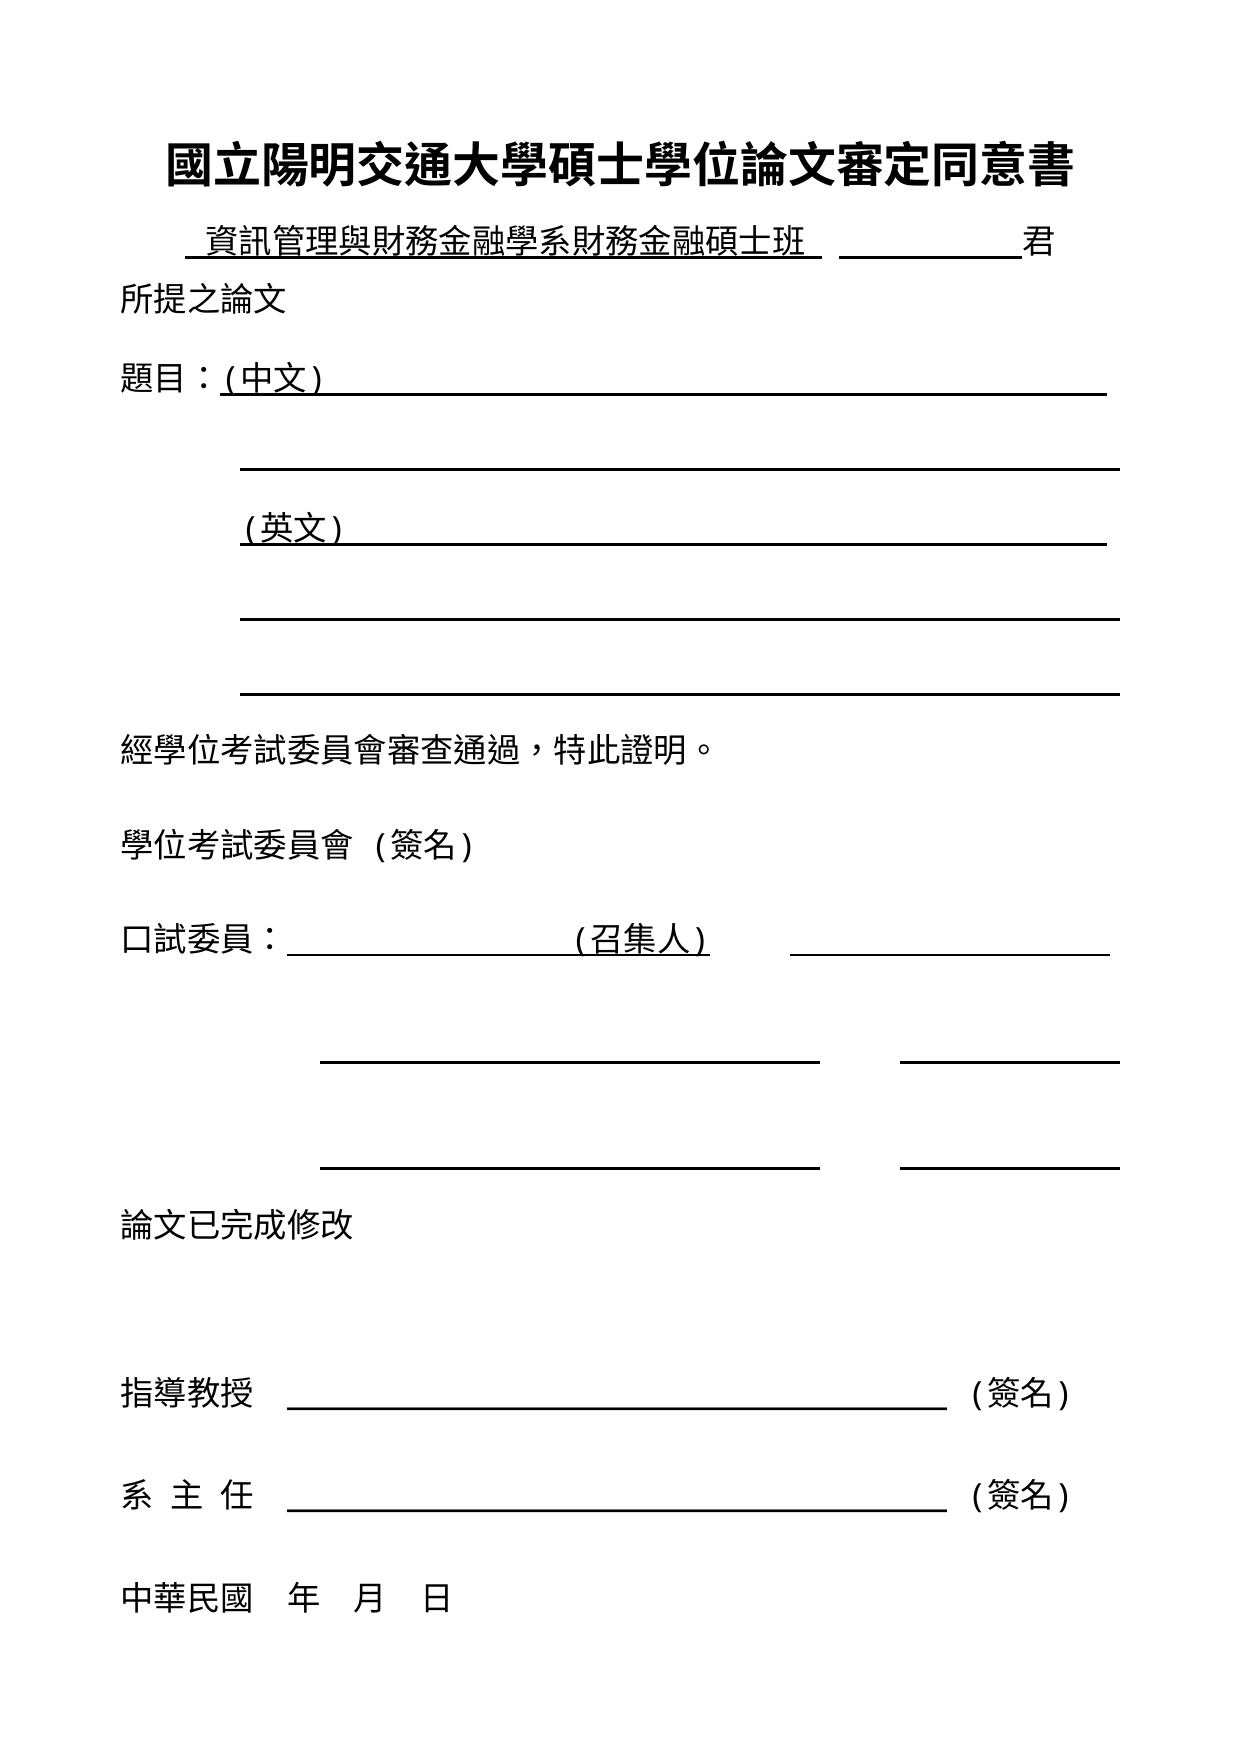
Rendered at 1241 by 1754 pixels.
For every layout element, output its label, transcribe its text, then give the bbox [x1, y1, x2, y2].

text 國立陽明交通大學碩士學位論文審定同意書 [120, 127, 1120, 196]
text 資訊管理與財務金融學系財務金融碩士班 君 [120, 215, 1120, 263]
text 學位考試委員會 (簽名) [120, 791, 1120, 874]
text 題目：(中文) [120, 331, 1120, 406]
text 論文已完成修改 [120, 1208, 1120, 1245]
text 口試委員： (召集人) [120, 912, 1120, 961]
text 系 主 任 _________________________________ (簽名) [120, 1441, 1120, 1524]
text (英文) [120, 481, 1120, 556]
text 指導教授 _________________________________ (簽名) [120, 1339, 1120, 1422]
text 中華民國 年 月 日 [120, 1543, 1120, 1627]
text 經學位考試委員會審查通過，特此證明。 [120, 724, 1120, 772]
text 所提之論文 [120, 273, 1120, 321]
